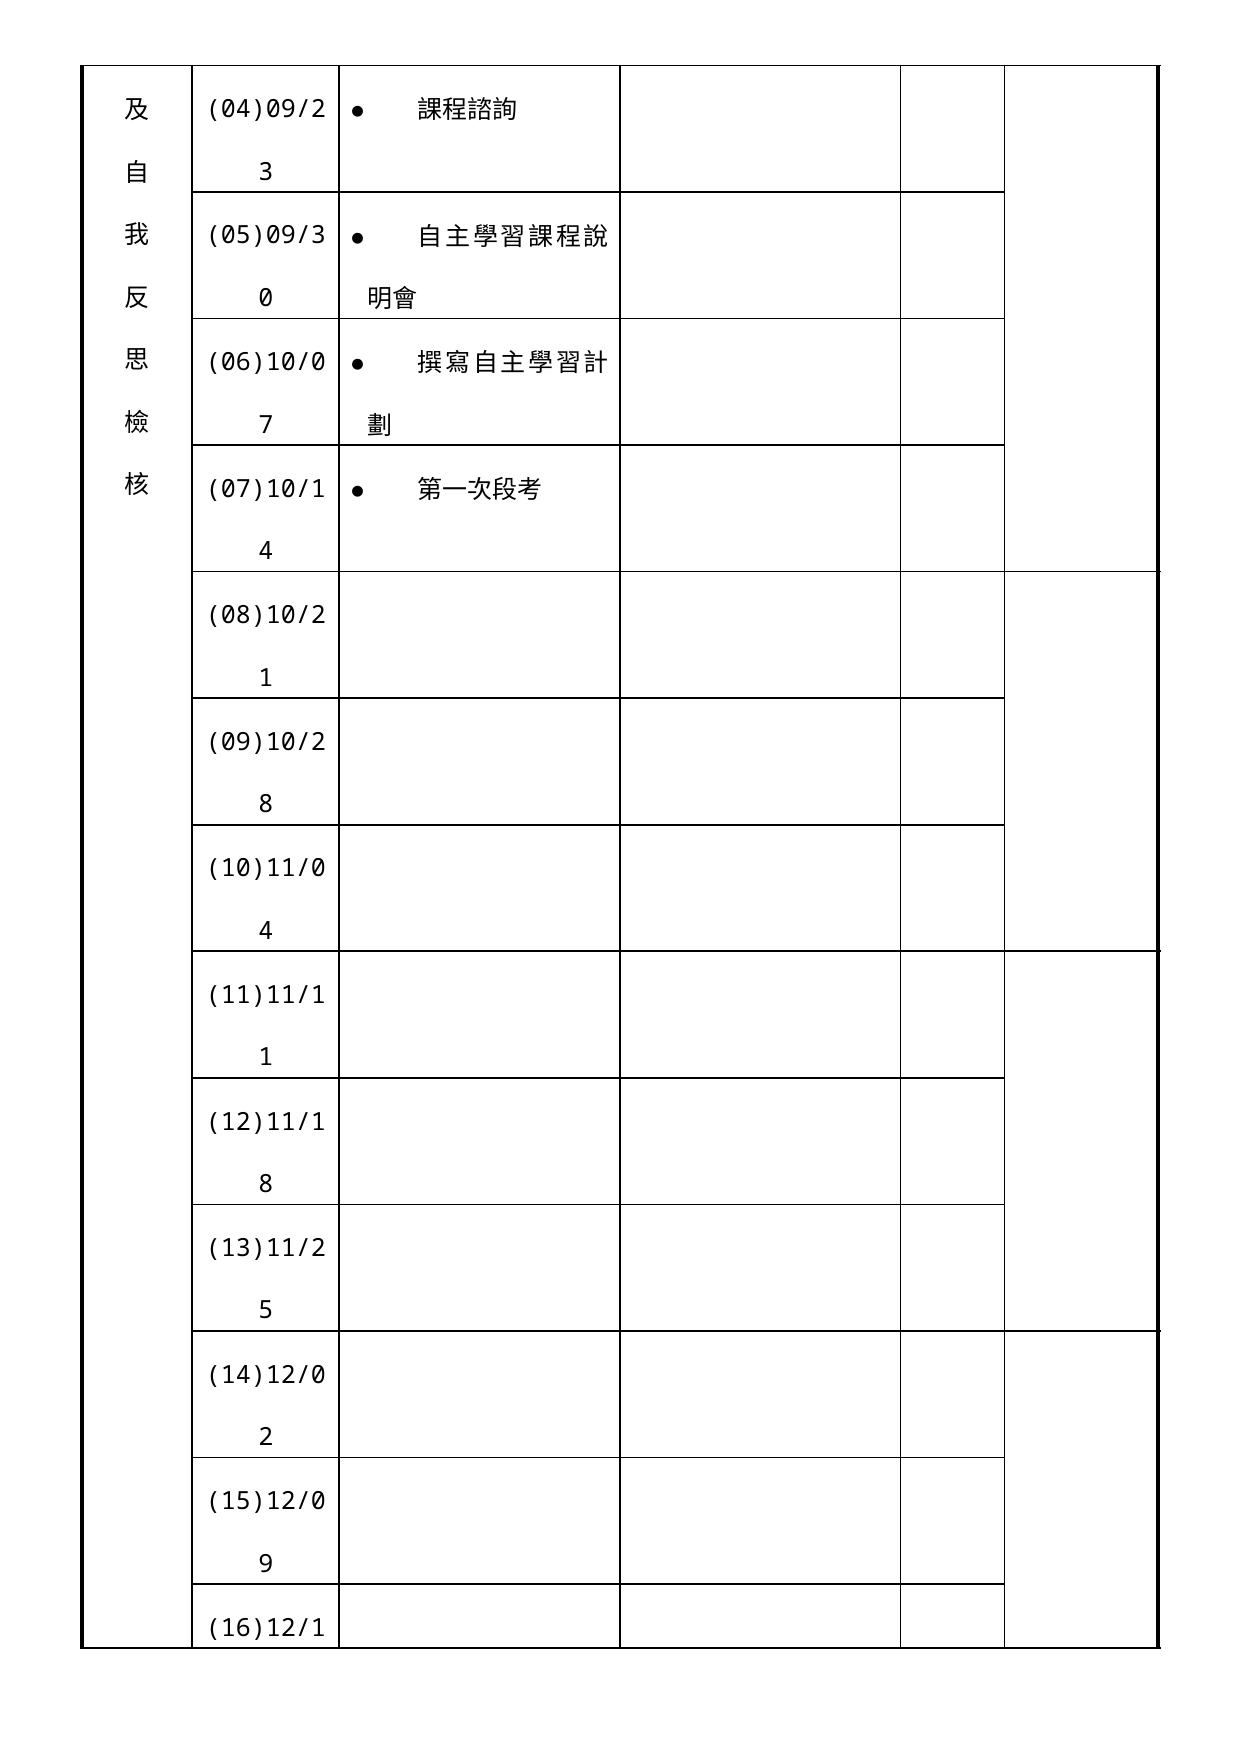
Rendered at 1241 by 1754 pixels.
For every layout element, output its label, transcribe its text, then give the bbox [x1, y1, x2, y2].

table_cell [621, 319, 900, 444]
table_cell (08)10/21 [193, 572, 338, 697]
table_cell [1005, 572, 1156, 950]
table_cell [901, 1079, 1004, 1203]
table_cell (06)10/07 [193, 319, 338, 444]
table_cell [1005, 1332, 1156, 1647]
table_cell [901, 1332, 1004, 1457]
table_cell (07)10/14 [193, 446, 338, 571]
table_cell [340, 952, 619, 1077]
table_cell 撰寫自主學習計劃 [340, 319, 619, 444]
table_cell [901, 66, 1004, 191]
table_cell [621, 952, 900, 1077]
table_cell [621, 1458, 900, 1583]
table_cell (09)10/28 [193, 699, 338, 824]
table_cell [340, 572, 619, 697]
table_cell [901, 1205, 1004, 1330]
table_cell [340, 699, 619, 824]
table_cell (14)12/02 [193, 1332, 338, 1457]
table_cell 課程諮詢 [340, 66, 619, 191]
table_cell [621, 826, 900, 950]
table_cell [621, 193, 900, 318]
table_cell [901, 319, 1004, 444]
table_cell [1005, 952, 1156, 1330]
table_cell [621, 1585, 900, 1647]
table_cell [901, 699, 1004, 824]
table_cell [340, 1332, 619, 1457]
table_cell [621, 1079, 900, 1203]
table_cell (16)12/1 [193, 1585, 338, 1647]
table_cell 及 自 我 反 思 檢 核 [84, 66, 191, 1647]
table_cell [621, 446, 900, 571]
table_cell [901, 1458, 1004, 1583]
table_cell (10)11/04 [193, 826, 338, 950]
table_cell (11)11/11 [193, 952, 338, 1077]
table_cell [340, 1205, 619, 1330]
table_cell (05)09/30 [193, 193, 338, 318]
table_cell (13)11/25 [193, 1205, 338, 1330]
table_cell [340, 826, 619, 950]
table_cell [340, 1079, 619, 1203]
table_cell [901, 572, 1004, 697]
table_cell [901, 826, 1004, 950]
table_cell 自主學習課程說明會 [340, 193, 619, 318]
table_cell [621, 699, 900, 824]
table_cell [621, 572, 900, 697]
table_cell [901, 952, 1004, 1077]
table_cell [901, 1585, 1004, 1647]
table_cell [621, 1332, 900, 1457]
table_cell [340, 1585, 619, 1647]
table_cell [621, 1205, 900, 1330]
table_cell [340, 1458, 619, 1583]
table_cell [901, 193, 1004, 318]
table_cell [1005, 66, 1156, 571]
table_cell 第一次段考 [340, 446, 619, 571]
table_cell [901, 446, 1004, 571]
table_cell [621, 66, 900, 191]
table_cell (04)09/23 [193, 66, 338, 191]
table_cell (12)11/18 [193, 1079, 338, 1203]
table_cell (15)12/09 [193, 1458, 338, 1583]
